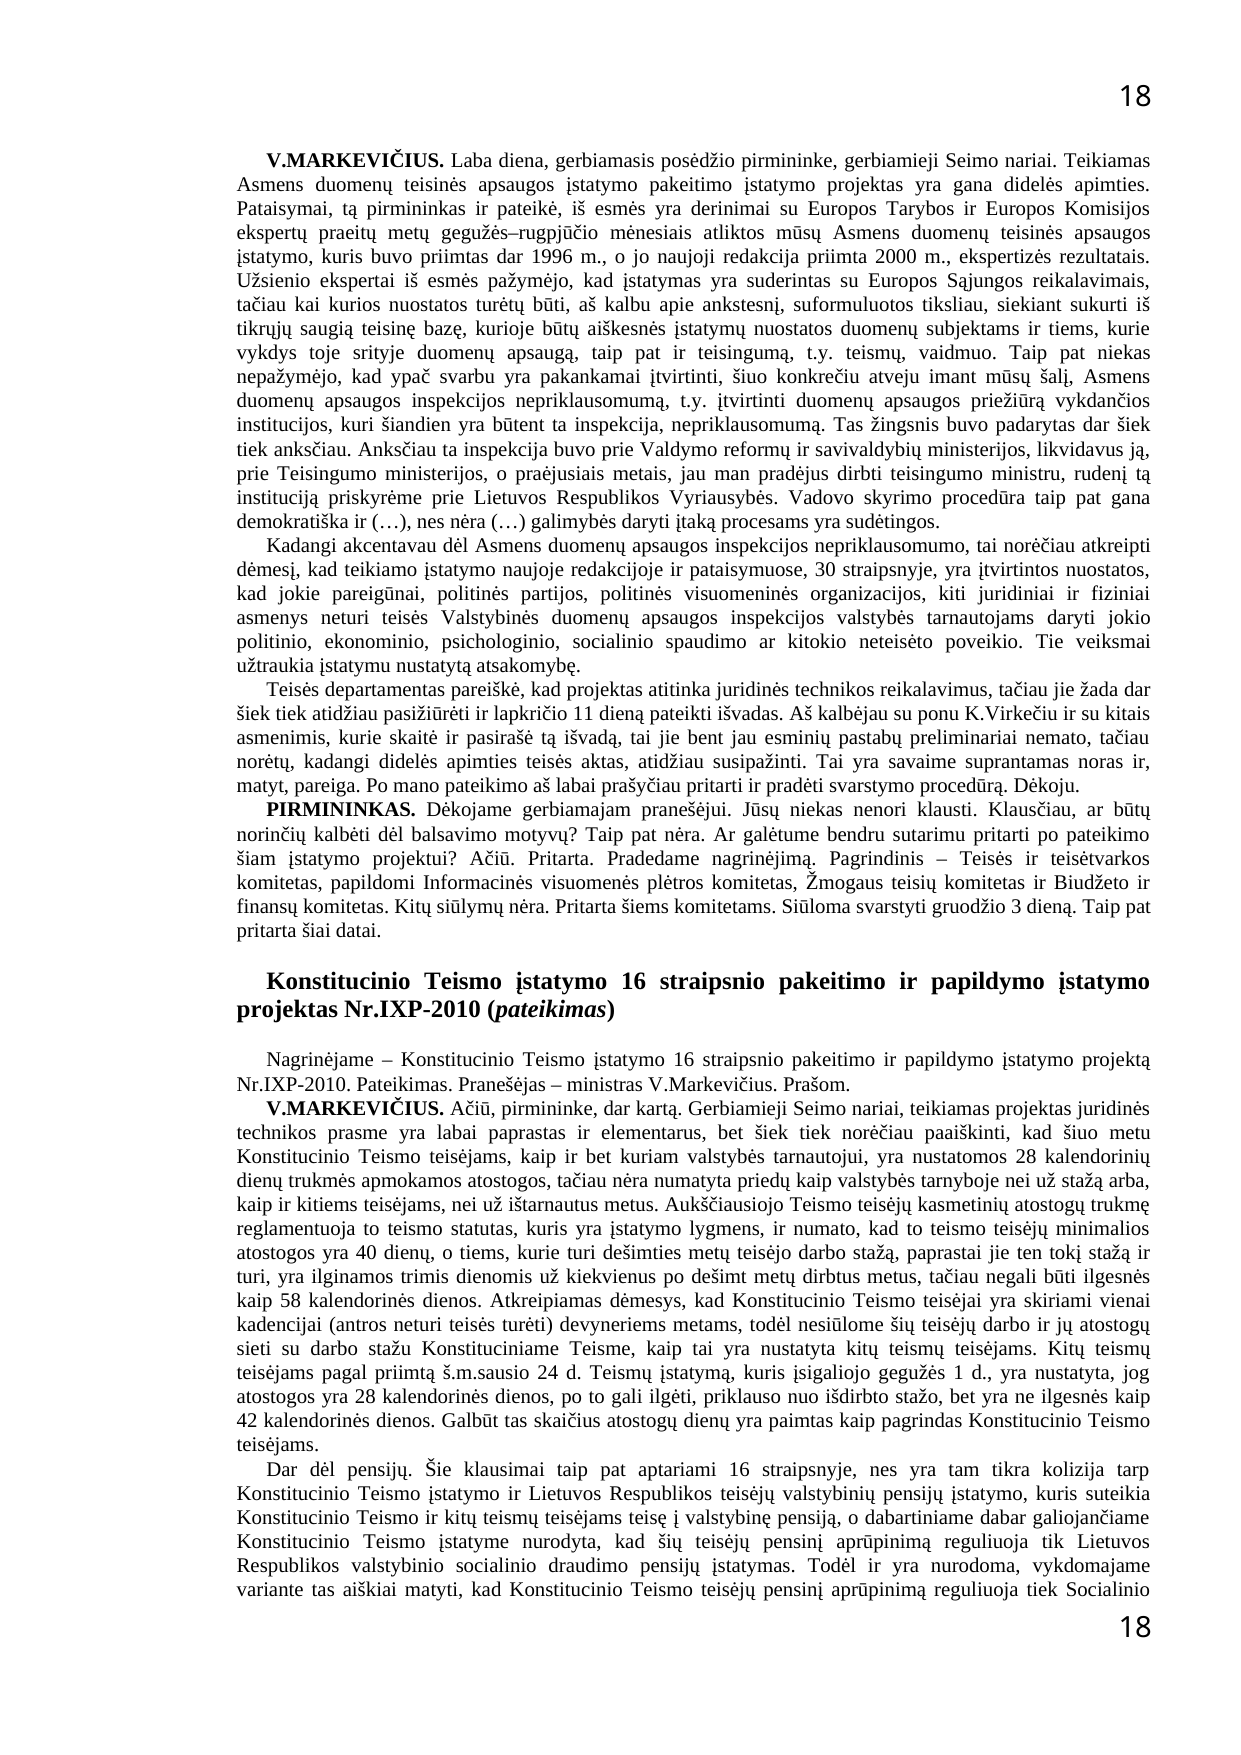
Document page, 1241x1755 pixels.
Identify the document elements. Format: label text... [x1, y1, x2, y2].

text Kadangi akcentavau dėl Asmens duomenų apsaugos inspekcijos nepriklausomumo, tai norėčiau atkreipti dėmesį, kad teikiamo įstatymo naujoje redakcijoje ir pataisymuose, 30 straipsnyje, yra įtvirtintos nuostatos, kad jokie pareigūnai, politinės partijos, politinės visuomeninės organizacijos, kiti juridiniai ir fiziniai asmenys neturi teisės Valstybinės duomenų apsaugos inspekcijos valstybės tarnautojams daryti jokio politinio, ekonominio, psichologinio, socialinio spaudimo ar kitokio neteisėto poveikio. Tie veiksmai užtraukia įstatymu nustatytą atsakomybę. [236, 533, 1152, 677]
text Dar dėl pensijų. Šie klausimai taip pat aptariami 16 straipsnyje, nes yra tam tikra kolizija tarp Konstitucinio Teismo įstatymo ir Lietuvos Respublikos teisėjų valstybinių pensijų įstatymo, kuris suteikia Konstitucinio Teismo ir kitų teismų teisėjams teisę į valstybinę pensiją, o dabartiniame dabar galiojančiame Konstitucinio Teismo įstatyme nurodyta, kad šių teisėjų pensinį aprūpinimą reguliuoja tik Lietuvos Respublikos valstybinio socialinio draudimo pensijų įstatymas. Todėl ir yra nurodoma, vykdomajame variante tas aiškiai matyti, kad Konstitucinio Teismo teisėjų pensinį aprūpinimą reguliuoja tiek Socialinio [236, 1456, 1152, 1601]
text Konstitucinio Teismo įstatymo 16 straipsnio pakeitimo ir papildymo įstatymo projektas Nr.IXP-2010 (pateikimas) [236, 966, 1152, 1023]
text V.MARKEVIČIUS. Ačiū, pirmininke, dar kartą. Gerbiamieji Seimo nariai, teikiamas projektas juridinės technikos prasme yra labai paprastas ir elementarus, bet šiek tiek norėčiau paaiškinti, kad šiuo metu Konstitucinio Teismo teisėjams, kaip ir bet kuriam valstybės tarnautojui, yra nustatomos 28 kalendorinių dienų trukmės apmokamos atostogos, tačiau nėra numatyta priedų kaip valstybės tarnyboje nei už stažą arba, kaip ir kitiems teisėjams, nei už ištarnautus metus. Aukščiausiojo Teismo teisėjų kasmetinių atostogų trukmę reglamentuoja to teismo statutas, kuris yra įstatymo lygmens, ir numato, kad to teismo teisėjų minimalios atostogos yra 40 dienų, o tiems, kurie turi dešimties metų teisėjo darbo stažą, paprastai jie ten tokį stažą ir turi, yra ilginamos trimis dienomis už kiekvienus po dešimt metų dirbtus metus, tačiau negali būti ilgesnės kaip 58 kalendorinės dienos. Atkreipiamas dėmesys, kad Konstitucinio Teismo teisėjai yra skiriami vienai kadencijai (antros neturi teisės turėti) devyneriems metams, todėl nesiūlome šių teisėjų darbo ir jų atostogų sieti su darbo stažu Konstituciniame Teisme, kaip tai yra nustatyta kitų teismų teisėjams. Kitų teismų teisėjams pagal priimtą š.m.sausio 24 d. Teismų įstatymą, kuris įsigaliojo gegužės 1 d., yra nustatyta, jog atostogos yra 28 kalendorinės dienos, po to gali ilgėti, priklauso nuo išdirbto stažo, bet yra ne ilgesnės kaip 42 kalendorinės dienos. Galbūt tas skaičius atostogų dienų yra paimtas kaip pagrindas Konstitucinio Teismo teisėjams. [236, 1096, 1152, 1456]
text Nagrinėjame – Konstitucinio Teismo įstatymo 16 straipsnio pakeitimo ir papildymo įstatymo projektą Nr.IXP-2010. Pateikimas. Pranešėjas – ministras V.Markevičius. Prašom. [236, 1047, 1152, 1096]
text PIRMININKAS. Dėkojame gerbiamajam pranešėjui. Jūsų niekas nenori klausti. Klausčiau, ar būtų norinčių kalbėti dėl balsavimo motyvų? Taip pat nėra. Ar galėtume bendru sutarimu pritarti po pateikimo šiam įstatymo projektui? Ačiū. Pritarta. Pradedame nagrinėjimą. Pagrindinis – Teisės ir teisėtvarkos komitetas, papildomi Informacinės visuomenės plėtros komitetas, Žmogaus teisių komitetas ir Biudžeto ir finansų komitetas. Kitų siūlymų nėra. Pritarta šiems komitetams. Siūloma svarstyti gruodžio 3 dieną. Taip pat pritarta šiai datai. [236, 797, 1152, 942]
text V.MARKEVIČIUS. Laba diena, gerbiamasis posėdžio pirmininke, gerbiamieji Seimo nariai. Teikiamas Asmens duomenų teisinės apsaugos įstatymo pakeitimo įstatymo projektas yra gana didelės apimties. Pataisymai, tą pirmininkas ir pateikė, iš esmės yra derinimai su Europos Tarybos ir Europos Komisijos ekspertų praeitų metų gegužės–rugpjūčio mėnesiais atliktos mūsų Asmens duomenų teisinės apsaugos įstatymo, kuris buvo priimtas dar 1996 m., o jo naujoji redakcija priimta 2000 m., ekspertizės rezultatais. Užsienio ekspertai iš esmės pažymėjo, kad įstatymas yra suderintas su Europos Sąjungos reikalavimais, tačiau kai kurios nuostatos turėtų būti, aš kalbu apie ankstesnį, suformuluotos tiksliau, siekiant sukurti iš tikrųjų saugią teisinę bazę, kurioje būtų aiškesnės įstatymų nuostatos duomenų subjektams ir tiems, kurie vykdys toje srityje duomenų apsaugą, taip pat ir teisingumą, t.y. teismų, vaidmuo. Taip pat niekas nepažymėjo, kad ypač svarbu yra pakankamai įtvirtinti, šiuo konkrečiu atveju imant mūsų šalį, Asmens duomenų apsaugos inspekcijos nepriklausomumą, t.y. įtvirtinti duomenų apsaugos priežiūrą vykdančios institucijos, kuri šiandien yra būtent ta inspekcija, nepriklausomumą. Tas žingsnis buvo padarytas dar šiek tiek anksčiau. Anksčiau ta inspekcija buvo prie Valdymo reformų ir savivaldybių ministerijos, likvidavus ją, prie Teisingumo ministerijos, o praėjusiais metais, jau man pradėjus dirbti teisingumo ministru, rudenį tą instituciją priskyrėme prie Lietuvos Respublikos Vyriausybės. Vadovo skyrimo procedūra taip pat gana demokratiška ir (…), nes nėra (…) galimybės daryti įtaką procesams yra sudėtingos. [236, 148, 1152, 533]
text Teisės departamentas pareiškė, kad projektas atitinka juridinės technikos reikalavimus, tačiau jie žada dar šiek tiek atidžiau pasižiūrėti ir lapkričio 11 dieną pateikti išvadas. Aš kalbėjau su ponu K.Virkečiu ir su kitais asmenimis, kurie skaitė ir pasirašė tą išvadą, tai jie bent jau esminių pastabų preliminariai nemato, tačiau norėtų, kadangi didelės apimties teisės aktas, atidžiau susipažinti. Tai yra savaime suprantamas noras ir, matyt, pareiga. Po mano pateikimo aš labai prašyčiau pritarti ir pradėti svarstymo procedūrą. Dėkoju. [236, 677, 1152, 797]
